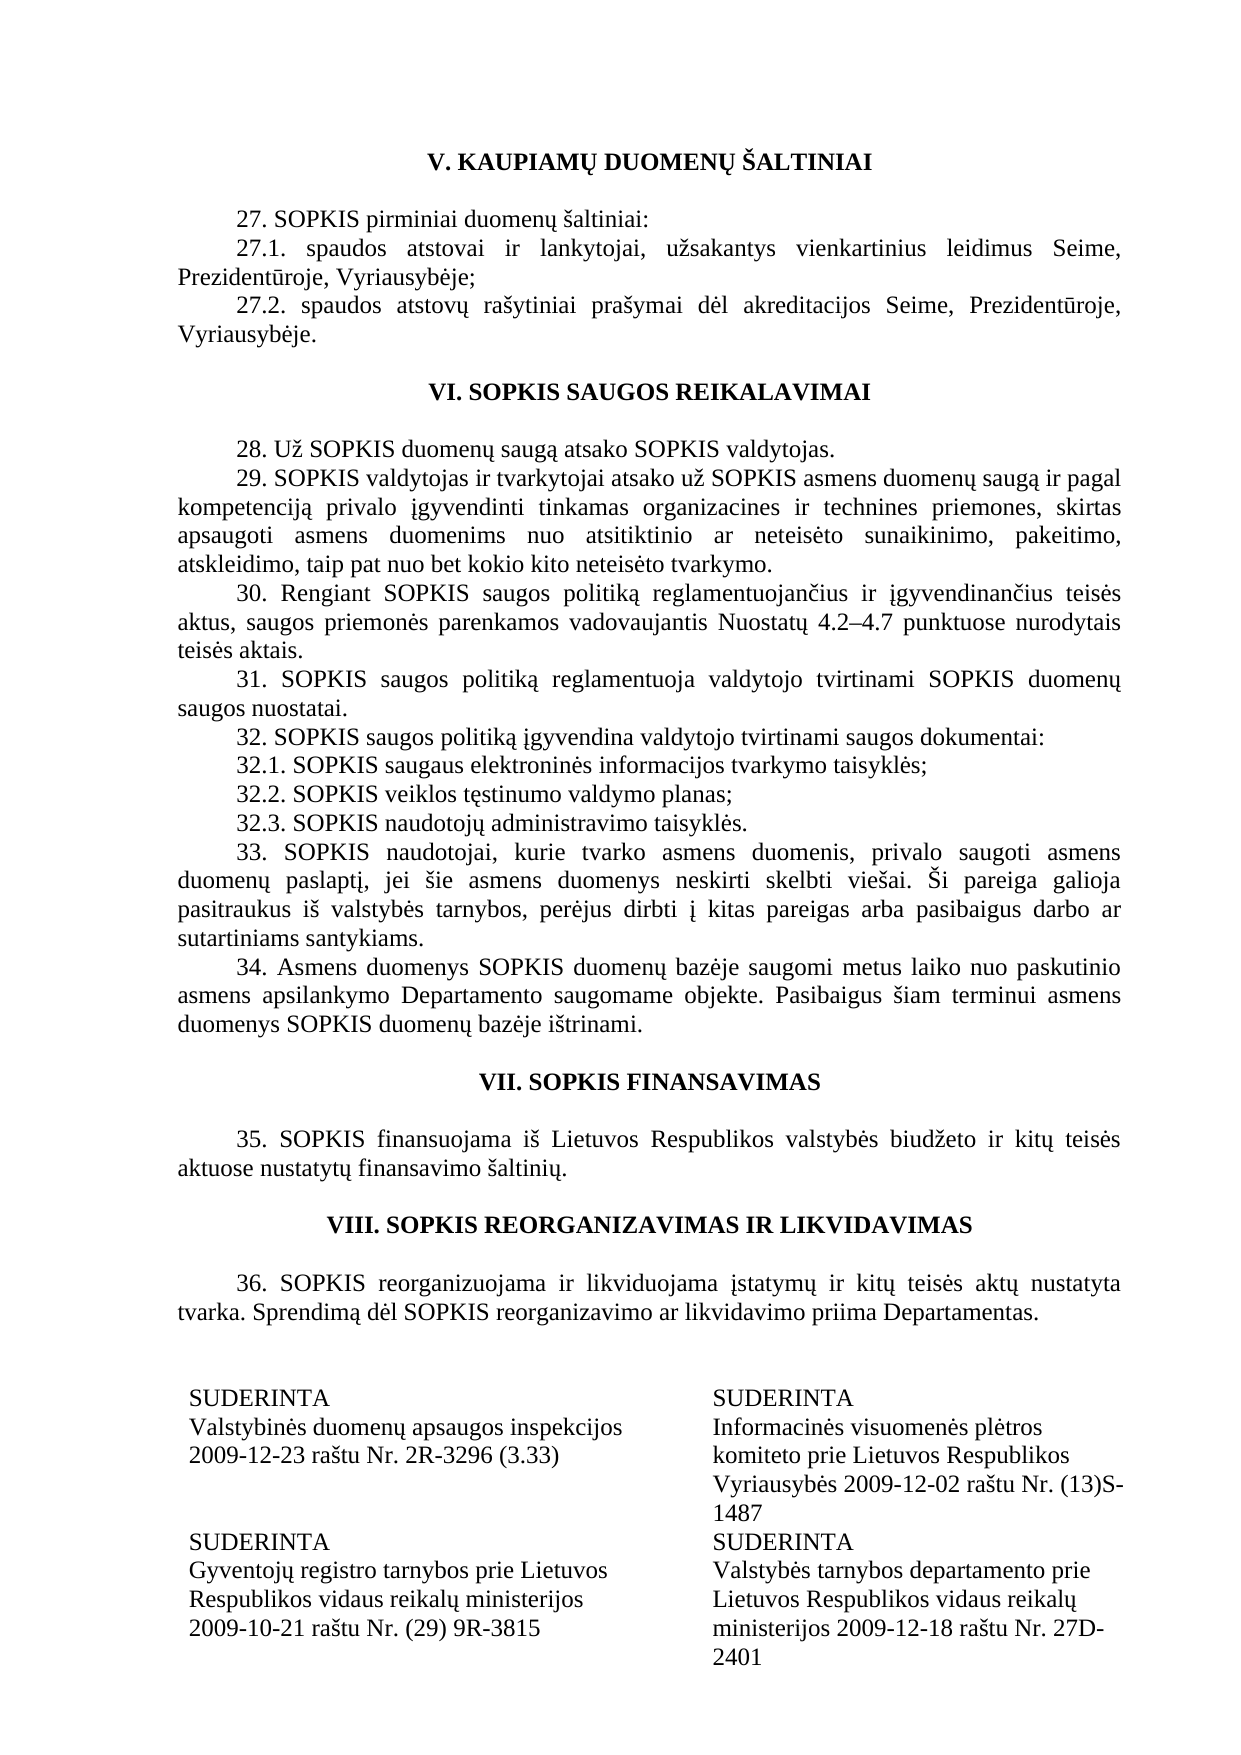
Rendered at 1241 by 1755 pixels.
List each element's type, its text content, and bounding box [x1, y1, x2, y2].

text 30. Rengiant SOPKIS saugos politiką reglamentuojančius ir įgyvendinančius teisės aktus, saugos priemonės parenkamos vadovaujantis Nuostatų 4.2–4.7 punktuose nurodytais teisės aktais. [177, 578, 1122, 664]
table_header SUDERINTA Valstybinės duomenų apsaugos inspekcijos 2009-12-23 raštu Nr. 2R-3296 (3.33) [177, 1383, 676, 1527]
text 35. SOPKIS finansuojama iš Lietuvos Respublikos valstybės biudžeto ir kitų teisės aktuose nustatytų finansavimo šaltinių. [177, 1124, 1122, 1182]
text 32. SOPKIS saugos politiką įgyvendina valdytojo tvirtinami saugos dokumentai: [177, 722, 1122, 751]
table_cell SUDERINTA Valstybės tarnybos departamento prie Lietuvos Respublikos vidaus reikalų ministerijos 2009-12-18 raštu Nr. 27D-2401 [676, 1527, 1138, 1671]
text 28. Už SOPKIS duomenų saugą atsako SOPKIS valdytojas. [177, 434, 1122, 463]
text VIII. SOPKIS REORGANIZAVIMAS IR LIKVIDAVIMAS [177, 1211, 1122, 1239]
text 34. Asmens duomenys SOPKIS duomenų bazėje saugomi metus laiko nuo paskutinio asmens apsilankymo Departamento saugomame objekte. Pasibaigus šiam terminui asmens duomenys SOPKIS duomenų bazėje ištrinami. [177, 952, 1122, 1038]
text 33. SOPKIS naudotojai, kurie tvarko asmens duomenis, privalo saugoti asmens duomenų paslaptį, jei šie asmens duomenys neskirti skelbti viešai. Ši pareiga galioja pasitraukus iš valstybės tarnybos, perėjus dirbti į kitas pareigas arba pasibaigus darbo ar sutartiniams santykiams. [177, 837, 1122, 952]
text V. KAUPIAMŲ DUOMENŲ ŠALTINIAI [177, 147, 1122, 176]
text 27.2. spaudos atstovų rašytiniai prašymai dėl akreditacijos Seime, Prezidentūroje, Vyriausybėje. [177, 291, 1122, 348]
text 27. SOPKIS pirminiai duomenų šaltiniai: [177, 204, 1122, 233]
text VI. SOPKIS SAUGOS REIKALAVIMAI [177, 377, 1122, 406]
text 29. SOPKIS valdytojas ir tvarkytojai atsako už SOPKIS asmens duomenų saugą ir pagal kompetenciją privalo įgyvendinti tinkamas organizacines ir technines priemones, skirtas apsaugoti asmens duomenims nuo atsitiktinio ar neteisėto sunaikinimo, pakeitimo, atskleidimo, taip pat nuo bet kokio kito neteisėto tvarkymo. [177, 463, 1122, 578]
text 32.2. SOPKIS veiklos tęstinumo valdymo planas; [177, 779, 1122, 808]
text 36. SOPKIS reorganizuojama ir likviduojama įstatymų ir kitų teisės aktų nustatyta tvarka. Sprendimą dėl SOPKIS reorganizavimo ar likvidavimo priima Departamentas. [177, 1268, 1122, 1326]
table_cell SUDERINTA Gyventojų registro tarnybos prie Lietuvos Respublikos vidaus reikalų ministerijos 2009-10-21 raštu Nr. (29) 9R-3815 [177, 1527, 676, 1671]
text 32.1. SOPKIS saugaus elektroninės informacijos tvarkymo taisyklės; [177, 751, 1122, 779]
text 32.3. SOPKIS naudotojų administravimo taisyklės. [177, 808, 1122, 837]
table_header SUDERINTA Informacinės visuomenės plėtros komiteto prie Lietuvos Respublikos Vyriausybės 2009-12-02 raštu Nr. (13)S-1487 [676, 1383, 1138, 1527]
text 31. SOPKIS saugos politiką reglamentuoja valdytojo tvirtinami SOPKIS duomenų saugos nuostatai. [177, 664, 1122, 722]
text VII. SOPKIS FINANSAVIMAS [177, 1067, 1122, 1096]
text 27.1. spaudos atstovai ir lankytojai, užsakantys vienkartinius leidimus Seime, Prezidentūroje, Vyriausybėje; [177, 233, 1122, 291]
